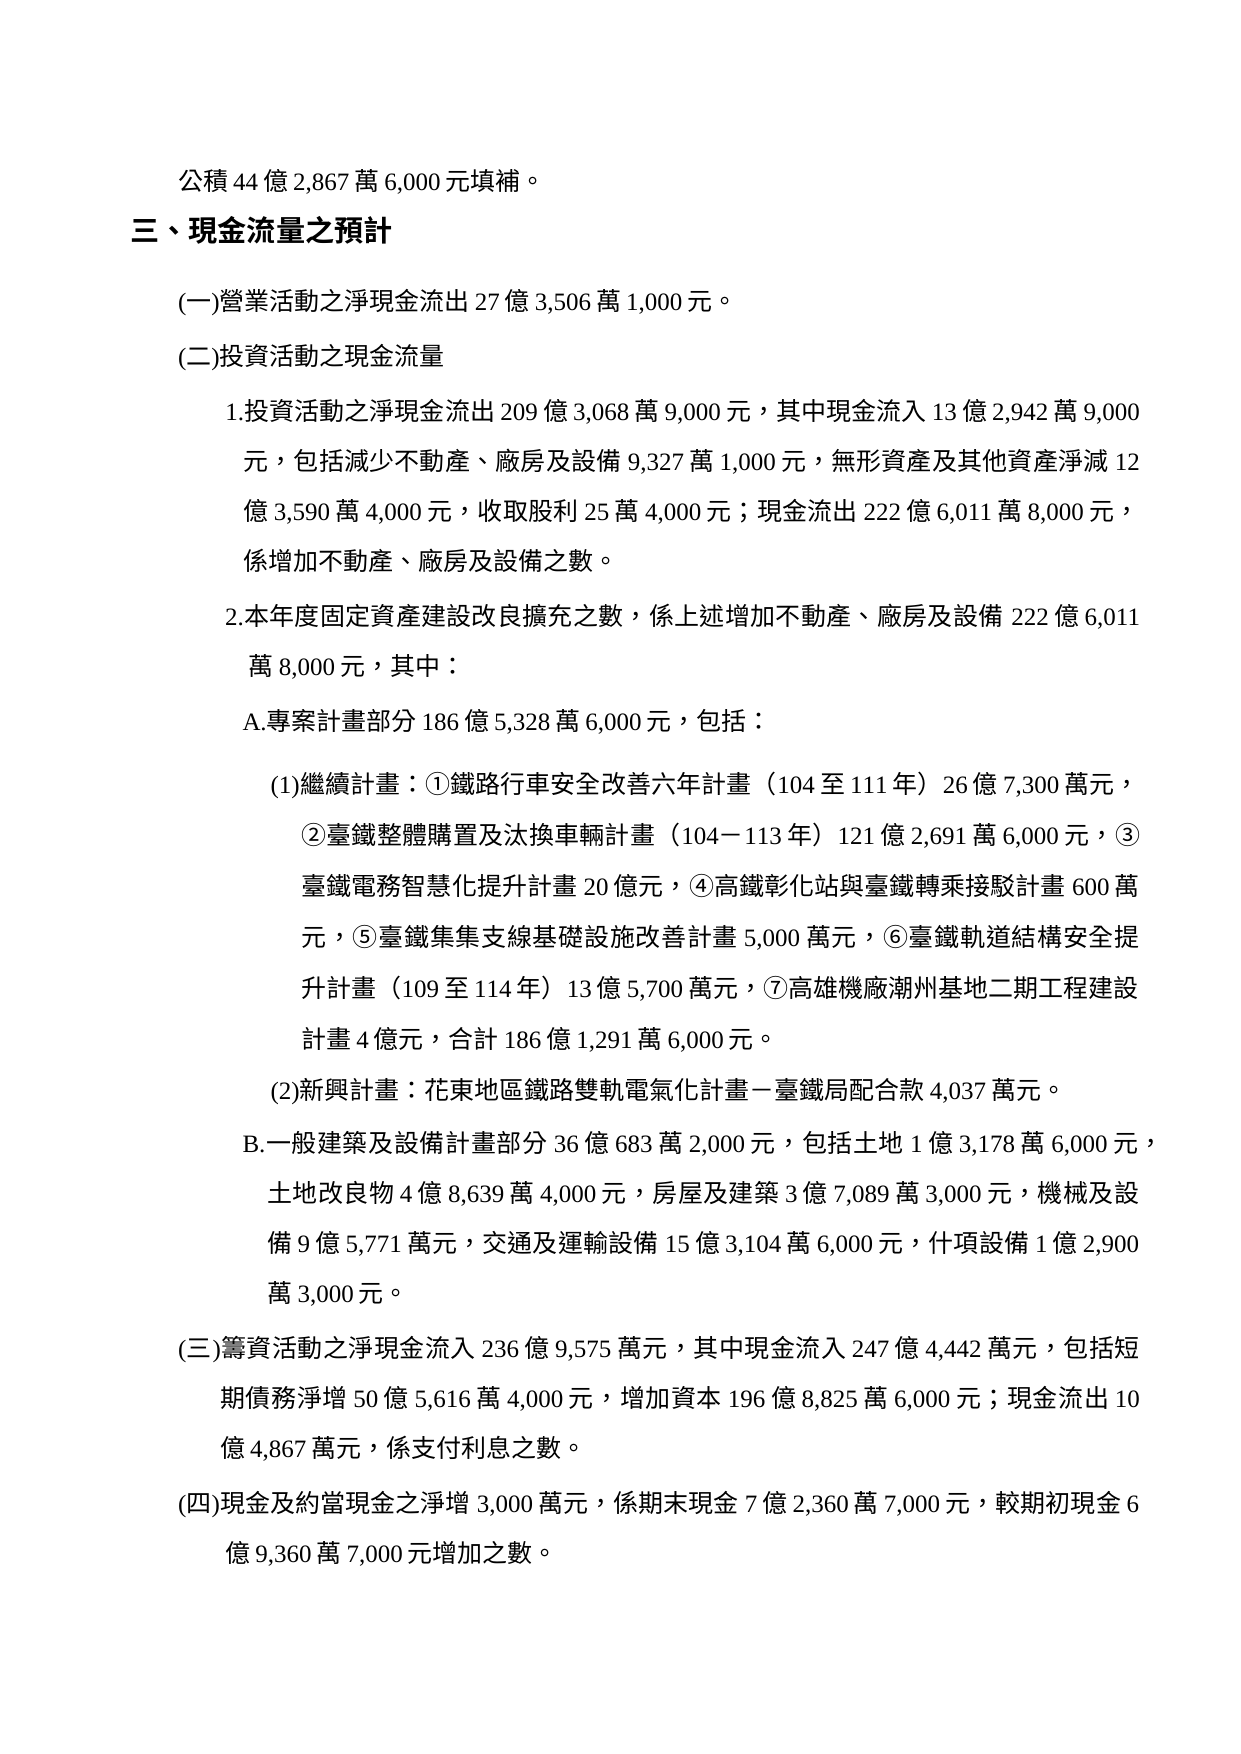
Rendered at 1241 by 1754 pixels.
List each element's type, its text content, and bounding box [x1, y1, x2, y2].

text A.專案計畫部分186億5,328萬6,000元，包括： [242, 687, 1140, 737]
text (二)投資活動之現金流量 [178, 322, 1140, 372]
text (2)新興計畫：花東地區鐵路雙軌電氣化計畫－臺鐵局配合款4,037萬元。 [270, 1058, 1140, 1109]
text 1.投資活動之淨現金流出209億3,068萬9,000元，其中現金流入13億2,942萬9,000元，包括減少不動產、廠房及設備9,327萬1,000元，無形資產及其他資產淨減12億3,590萬4,000元，收取股利25萬4,000元；現金流出222億6,011萬8,000元，係增加不動產、廠房及設備之數。 [225, 377, 1140, 577]
text 公積44億2,867萬6,000元填補。 [178, 148, 1140, 198]
text B.一般建築及設備計畫部分36億683萬2,000元，包括土地1億3,178萬6,000元，土地改良物4億8,639萬4,000元，房屋及建築3億7,089萬3,000元，機械及設備9億5,771萬元，交通及運輸設備15億3,104萬6,000元，什項設備1億2,900萬3,000元。 [242, 1109, 1140, 1309]
text (四)現金及約當現金之淨增3,000萬元，係期末現金7億2,360萬7,000元，較期初現金6億9,360萬7,000元增加之數。 [178, 1469, 1140, 1569]
text (1)繼續計畫：①鐵路行車安全改善六年計畫（104至111年）26億7,300萬元，②臺鐵整體購置及汰換車輛計畫（104－113年）121億2,691萬6,000元，③臺鐵電務智慧化提升計畫20億元，④高鐵彰化站與臺鐵轉乘接駁計畫600萬元，⑤臺鐵集集支線基礎設施改善計畫5,000萬元，⑥臺鐵軌道結構安全提升計畫（109至114年）13億5,700萬元，⑦高雄機廠潮州基地二期工程建設計畫4億元，合計186億1,291萬6,000元。 [270, 752, 1140, 1058]
text (一)營業活動之淨現金流出27億3,506萬1,000元。 [178, 267, 1140, 317]
text (三)籌資活動之淨現金流入236億9,575萬元，其中現金流入247億4,442萬元，包括短期債務淨增50億5,616萬4,000元，增加資本196億8,825萬6,000元；現金流出10億4,867萬元，係支付利息之數。 [178, 1314, 1140, 1464]
text 2.本年度固定資產建設改良擴充之數，係上述增加不動產、廠房及設備222億6,011萬8,000元，其中： [225, 582, 1140, 682]
subtitle 三、現金流量之預計 [130, 198, 1140, 250]
